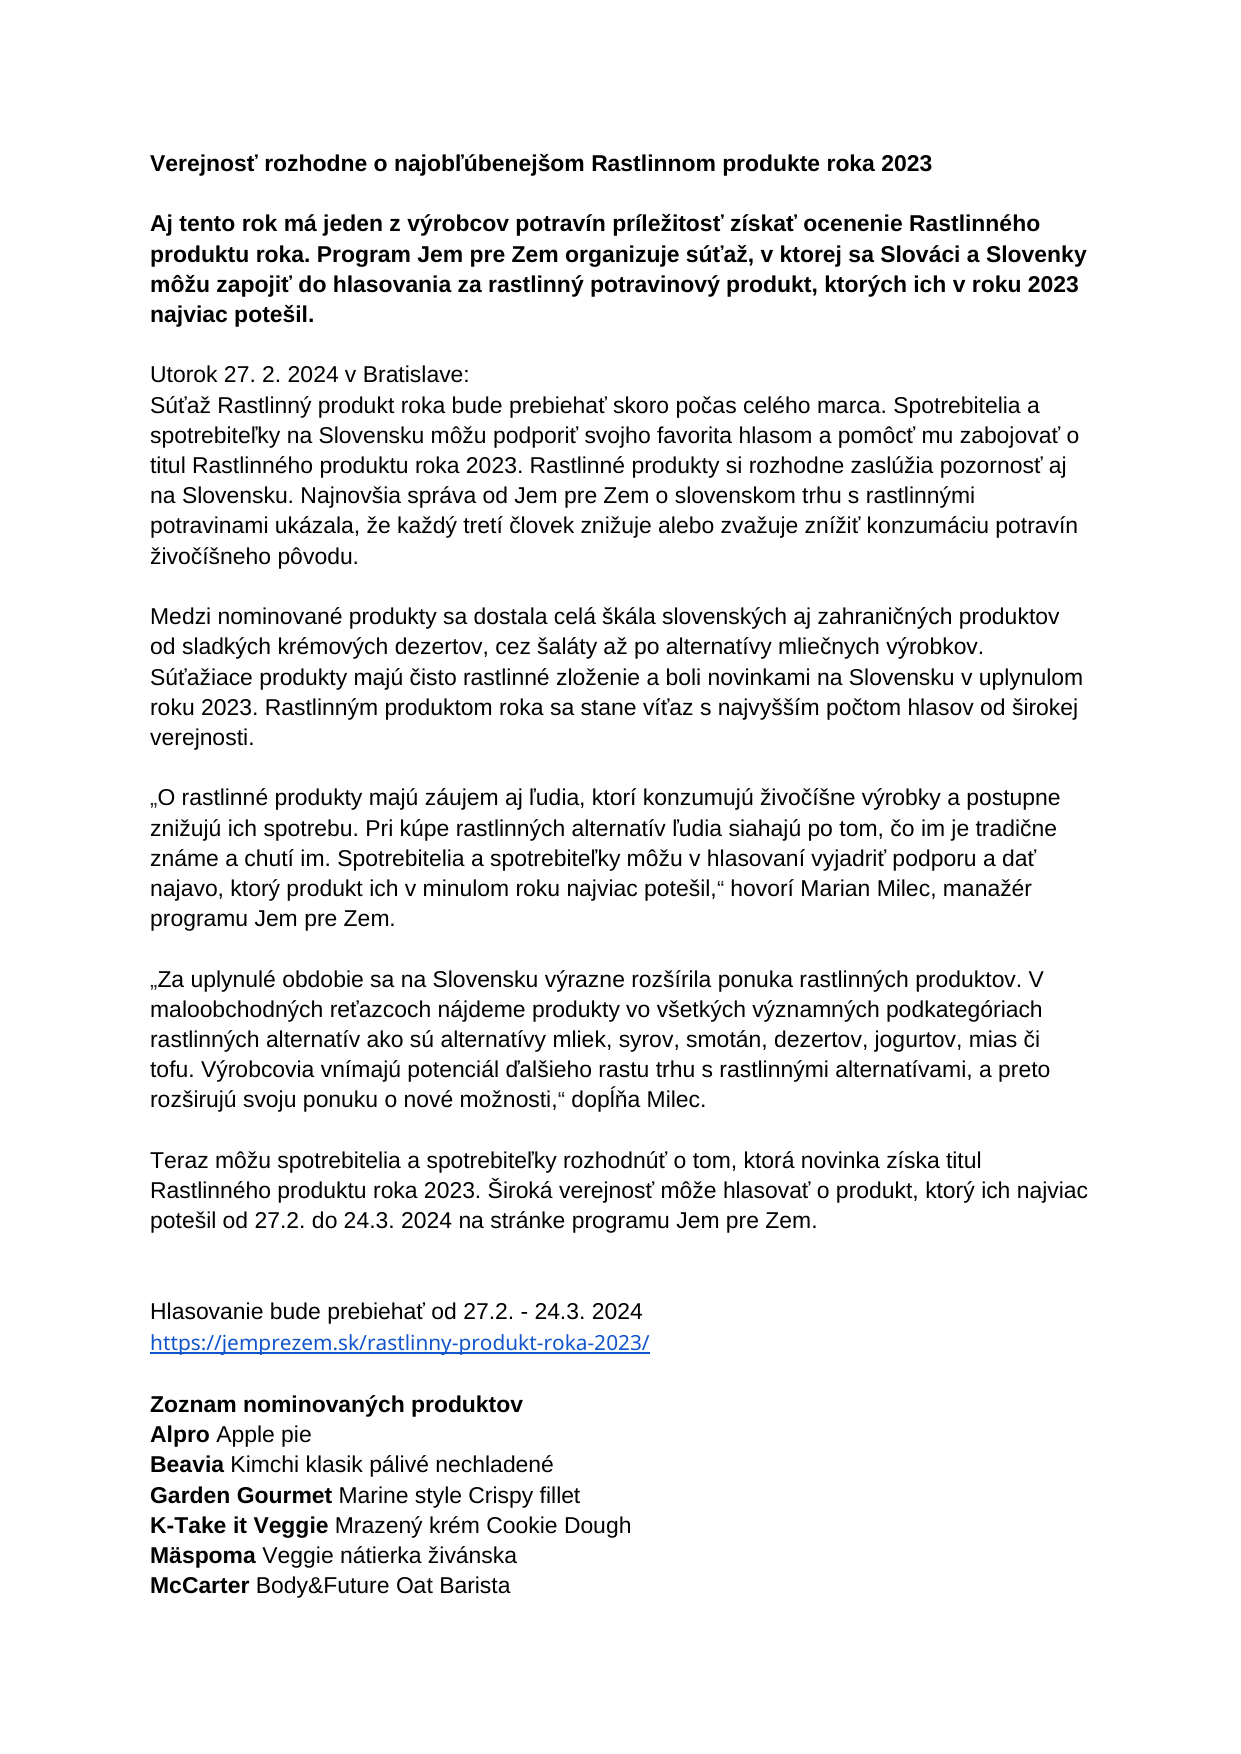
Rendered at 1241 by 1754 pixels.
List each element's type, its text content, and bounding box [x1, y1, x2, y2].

text Aj tento rok má jeden z výrobcov potravín príležitosť získať ocenenie Rastlinného produktu roka. Program Jem pre Zem organizuje súťaž, v ktorej sa Slováci a Slovenky môžu zapojiť do hlasovania za rastlinný potravinový produkt, ktorých ich v roku 2023 najviac potešil. [150, 210, 1090, 327]
text Hlasovanie bude prebiehať od 27.2. - 24.3. 2024 [150, 1298, 1090, 1324]
text Garden Gourmet Marine style Crispy fillet [150, 1482, 1090, 1508]
text https://jemprezem.sk/rastlinny-produkt-roka-2023/ [150, 1328, 1090, 1357]
text Alpro Apple pie [150, 1421, 1090, 1447]
text K-Take it Veggie Mrazený krém Cookie Dough [150, 1512, 1090, 1538]
text McCarter Body&Future Oat Barista [150, 1572, 1090, 1598]
text Mäspoma Veggie nátierka živánska [150, 1542, 1090, 1568]
text „O rastlinné produkty majú záujem aj ľudia, ktorí konzumujú živočíšne výrobky a postupne znižujú ich spotrebu. Pri kúpe rastlinných alternatív ľudia siahajú po tom, čo im je tradične známe a chutí im. Spotrebitelia a spotrebiteľky môžu v hlasovaní vyjadriť podporu a dať najavo, ktorý produkt ich v minulom roku najviac potešil,“ hovorí Marian Milec, manažér programu Jem pre Zem. [150, 784, 1090, 932]
text „Za uplynulé obdobie sa na Slovensku výrazne rozšírila ponuka rastlinných produktov. V maloobchodných reťazcoch nájdeme produkty vo všetkých významných podkategóriach rastlinných alternatív ako sú alternatívy mliek, syrov, smotán, dezertov, jogurtov, mias či tofu. Výrobcovia vnímajú potenciál ďalšieho rastu trhu s rastlinnými alternatívami, a preto rozširujú svoju ponuku o nové možnosti,“ dopĺňa Milec. [150, 966, 1090, 1113]
text Teraz môžu spotrebitelia a spotrebiteľky rozhodnúť o tom, ktorá novinka získa titul Rastlinného produktu roka 2023. Široká verejnosť môže hlasovať o produkt, ktorý ich najviac potešil od 27.2. do 24.3. 2024 na stránke programu Jem pre Zem. [150, 1147, 1090, 1234]
text Beavia Kimchi klasik pálivé nechladené [150, 1451, 1090, 1478]
text Zoznam nominovaných produktov [150, 1391, 1090, 1417]
text Súťaž Rastlinný produkt roka bude prebiehať skoro počas celého marca. Spotrebitelia a spotrebiteľky na Slovensku môžu podporiť svojho favorita hlasom a pomôcť mu zabojovať o titul Rastlinného produktu roka 2023. Rastlinné produkty si rozhodne zaslúžia pozornosť aj na Slovensku. Najnovšia správa od Jem pre Zem o slovenskom trhu s rastlinnými potravinami ukázala, že každý tretí človek znižuje alebo zvažuje znížiť konzumáciu potravín živočíšneho pôvodu. [150, 392, 1090, 569]
text Utorok 27. 2. 2024 v Bratislave: [150, 361, 1090, 388]
text Medzi nominované produkty sa dostala celá škála slovenských aj zahraničných produktov od sladkých krémových dezertov, cez šaláty až po alternatívy mliečnych výrobkov. Súťažiace produkty majú čisto rastlinné zloženie a boli novinkami na Slovensku v uplynulom roku 2023. Rastlinným produktom roka sa stane víťaz s najvyšším počtom hlasov od širokej verejnosti. [150, 603, 1090, 750]
text Verejnosť rozhodne o najobľúbenejšom Rastlinnom produkte roka 2023 [150, 150, 1090, 176]
